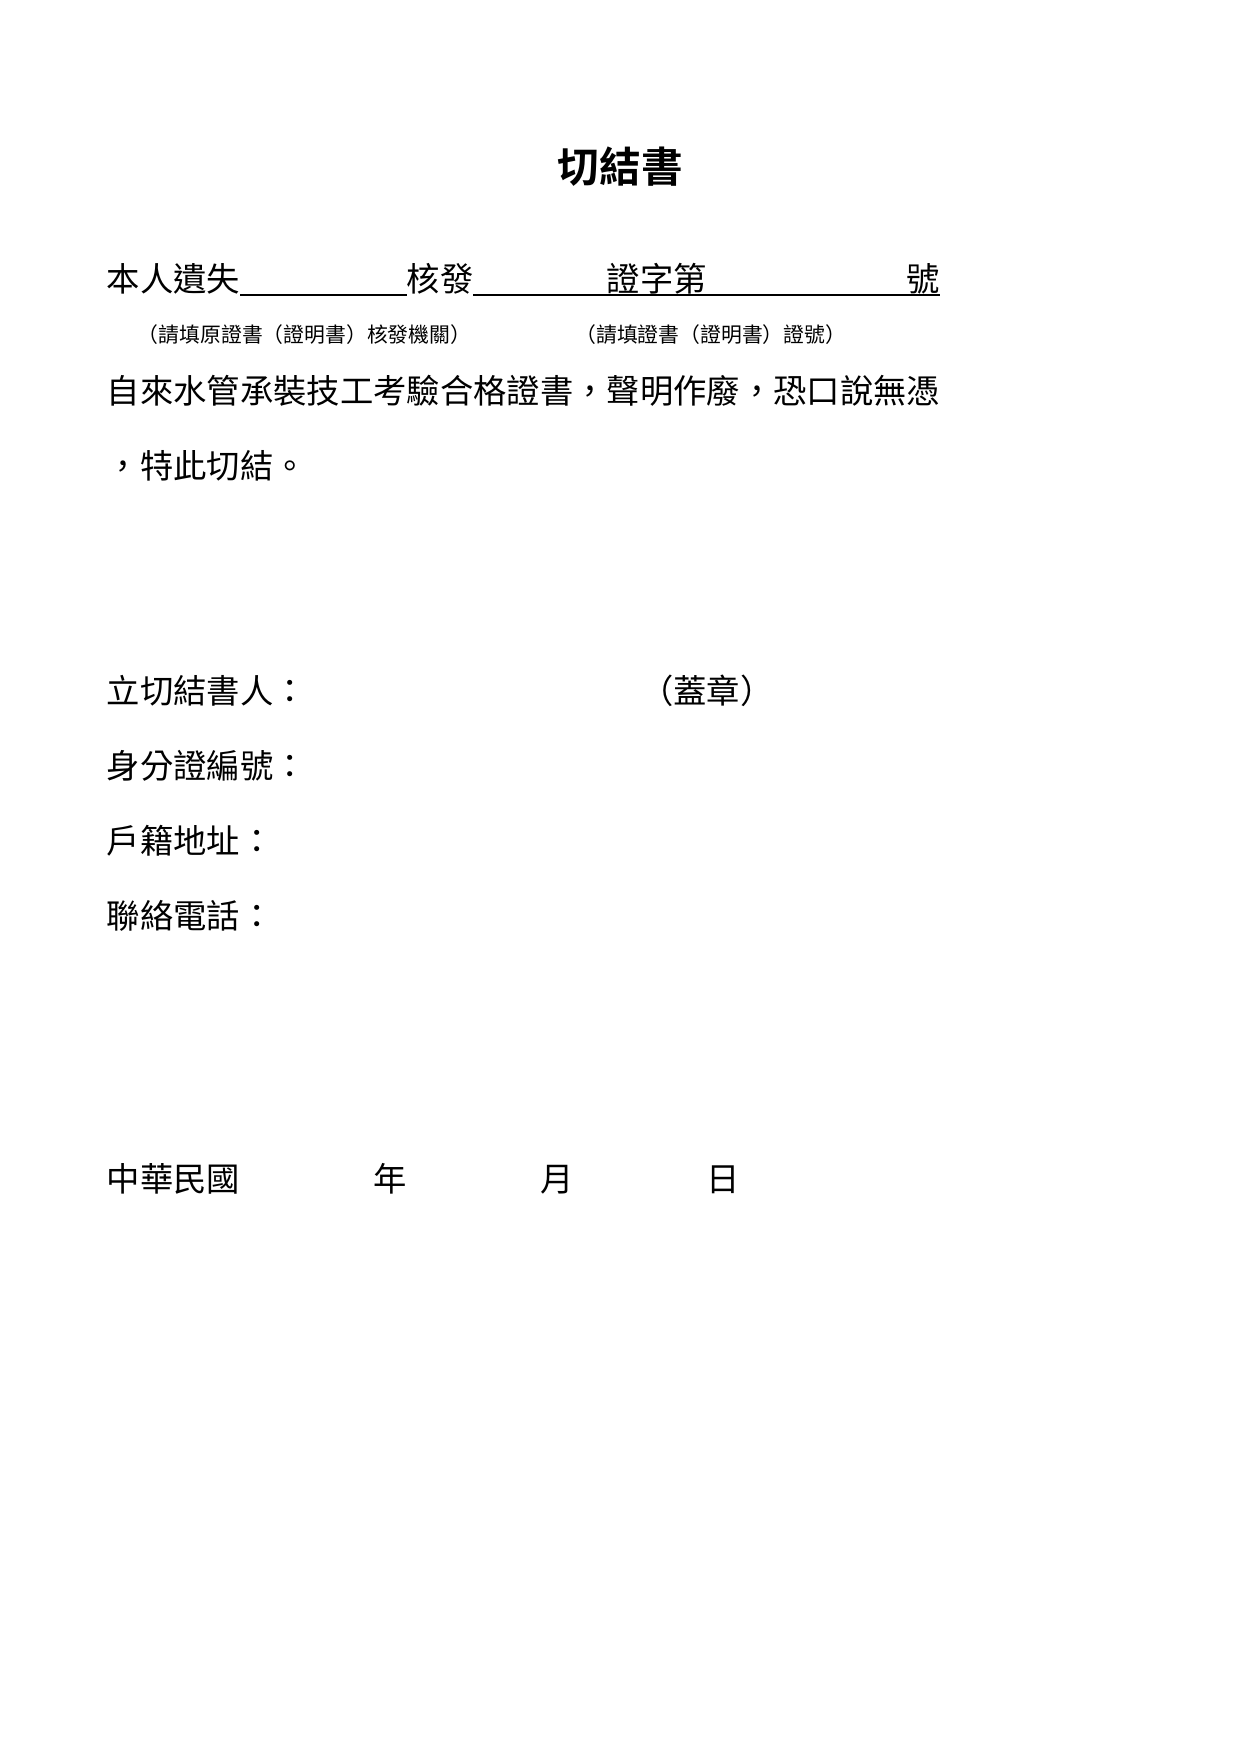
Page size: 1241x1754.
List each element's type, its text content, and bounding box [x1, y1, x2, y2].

text 戶籍地址： [106, 802, 1134, 877]
text 身分證編號： [106, 727, 1134, 802]
text 聯絡電話： [106, 877, 1134, 952]
text 自來水管承裝技工考驗合格證書，聲明作廢，恐口說無憑 [106, 352, 1134, 427]
text （請填原證書（證明書）核發機關） （請填證書（證明書）證號） [106, 314, 1134, 352]
text 本人遺失 核發 證字第 號 [106, 239, 1134, 314]
text 立切結書人： （蓋章） [106, 652, 1134, 727]
text 切結書 [106, 127, 1134, 202]
text 中華民國 年 月 日 [106, 1139, 1134, 1214]
text ，特此切結。 [106, 427, 1134, 502]
